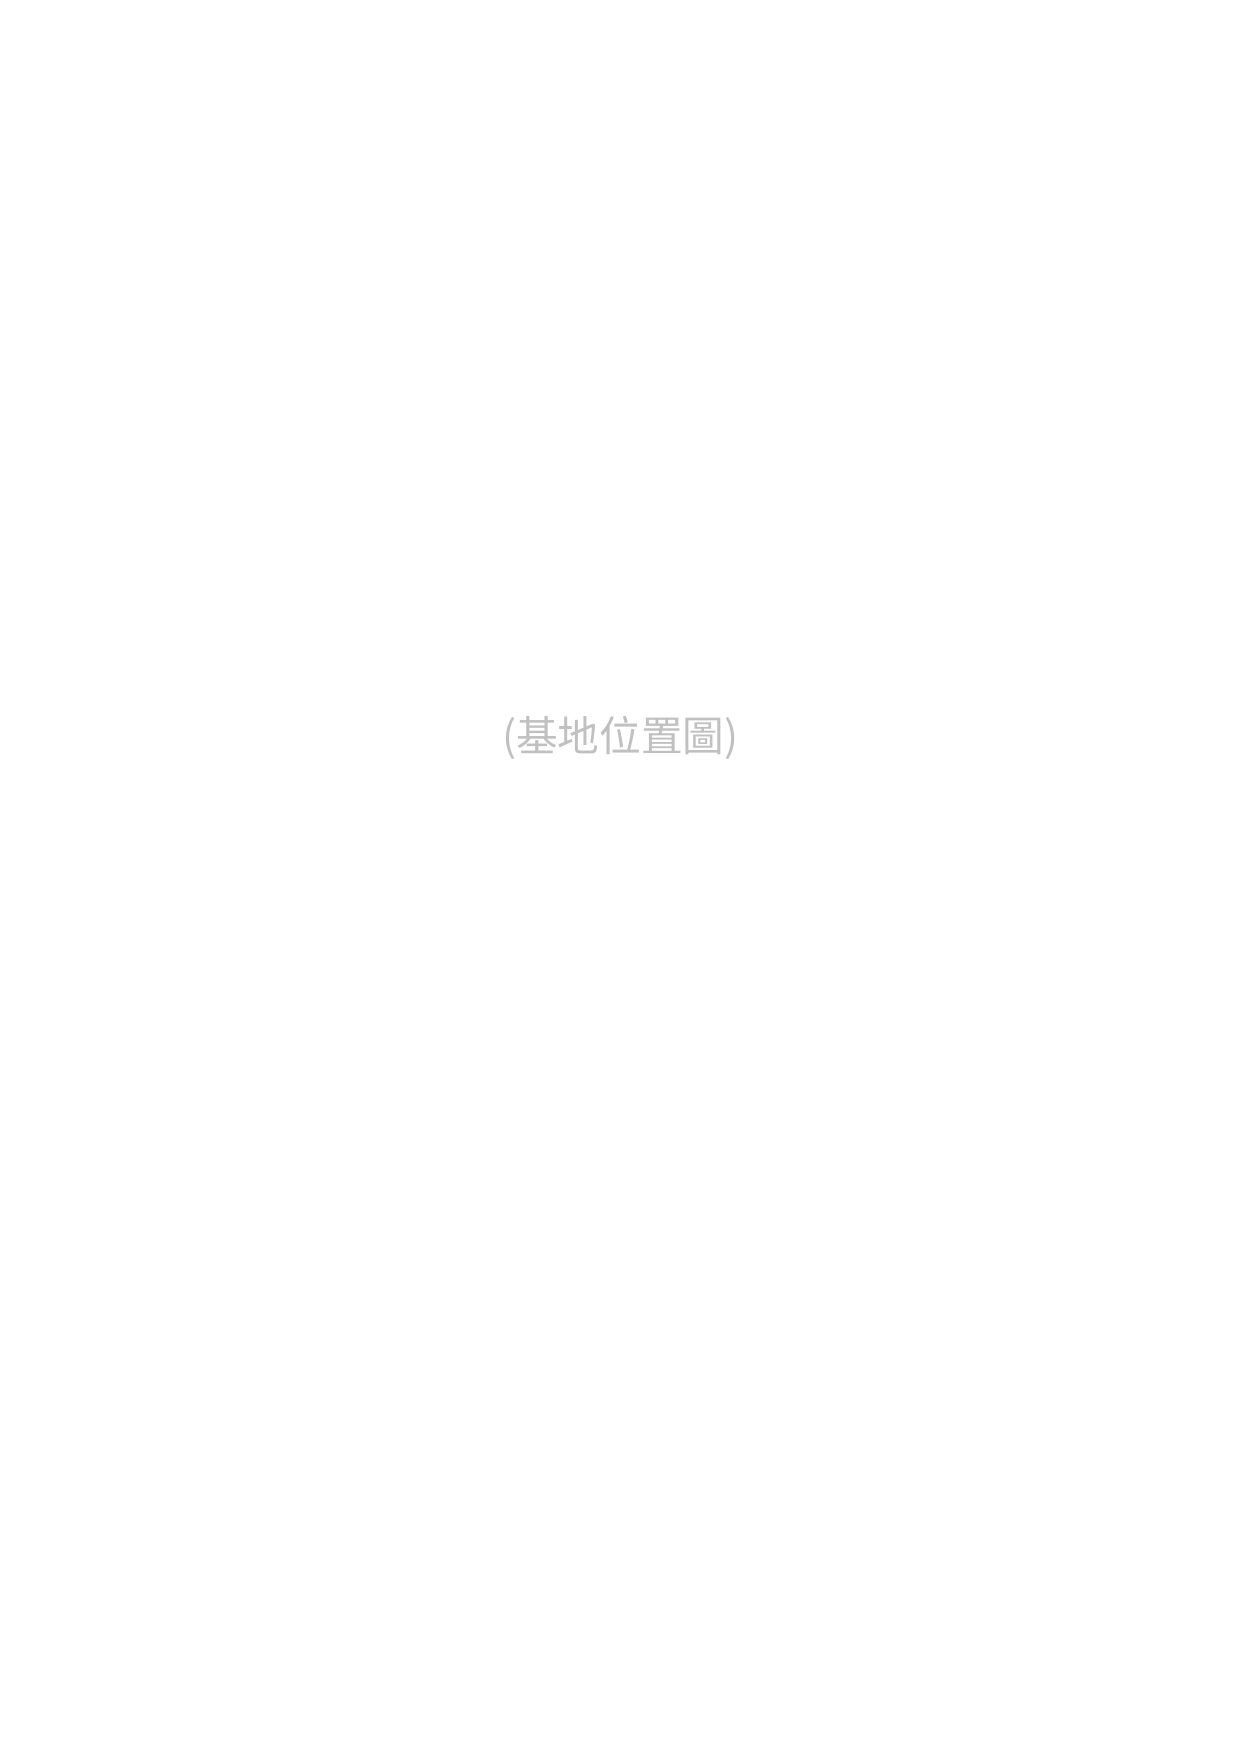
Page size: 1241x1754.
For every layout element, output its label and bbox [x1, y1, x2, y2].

table_header [188, 165, 1051, 1536]
